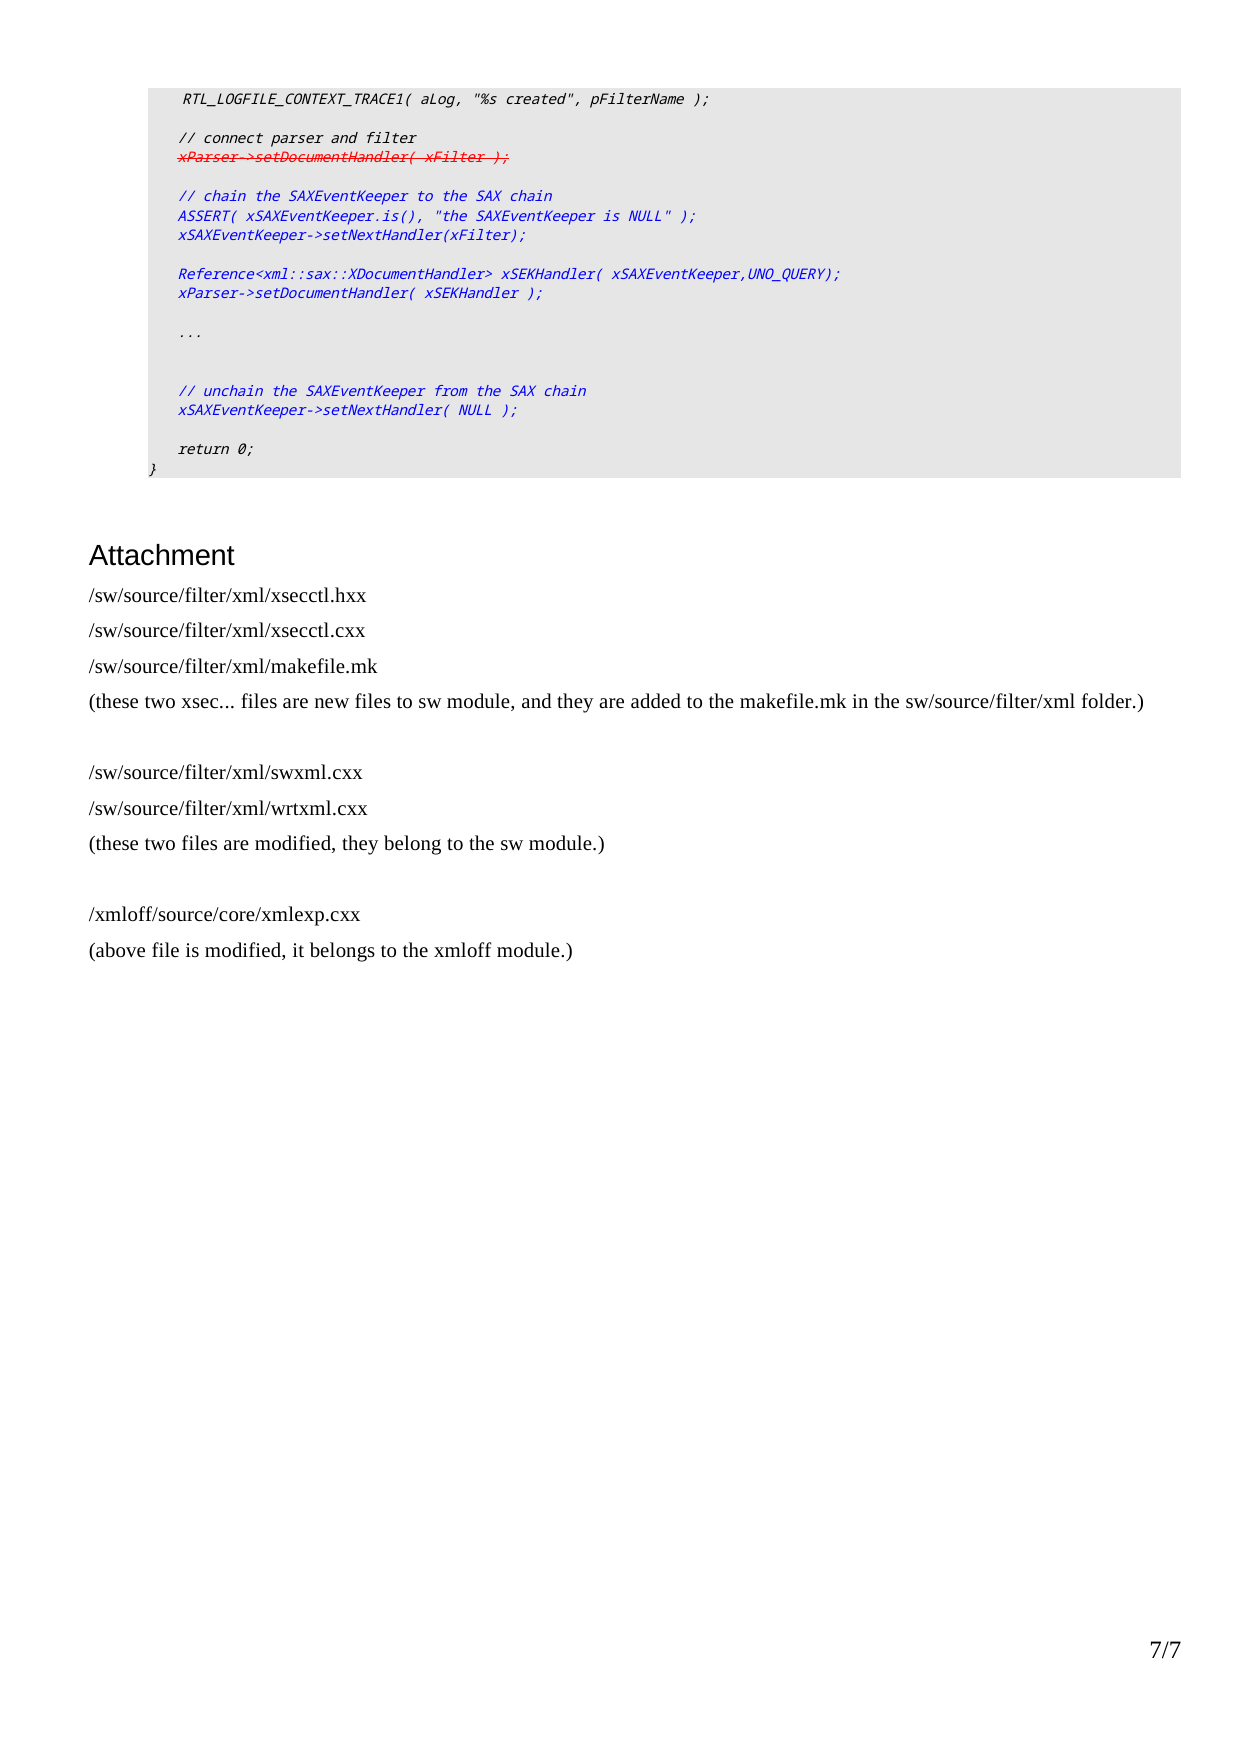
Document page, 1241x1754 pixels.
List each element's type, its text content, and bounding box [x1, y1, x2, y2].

text return 0; [148, 439, 1181, 459]
text /sw/source/filter/xml/swxml.cxx [88, 761, 1181, 784]
text xSAXEventKeeper->setNextHandler( NULL ); [148, 400, 1181, 420]
text ... [148, 322, 1181, 342]
text // chain the SAXEventKeeper to the SAX chain [148, 186, 1181, 205]
text /sw/source/filter/xml/makefile.mk [88, 655, 1181, 678]
text Reference<xml::sax::XDocumentHandler> xSEKHandler( xSAXEventKeeper,UNO_QUERY); [148, 264, 1181, 283]
text (these two files are modified, they belong to the sw module.) [88, 832, 1181, 855]
subtitle Attachment [88, 539, 1181, 571]
text RTL_LOGFILE_CONTEXT_TRACE1( aLog, "%s created", pFilterName ); [148, 88, 1181, 108]
text /xmloff/source/core/xmlexp.cxx [88, 903, 1181, 926]
text /sw/source/filter/xml/wrtxml.cxx [88, 797, 1181, 820]
text ASSERT( xSAXEventKeeper.is(), "the SAXEventKeeper is NULL" ); [148, 205, 1181, 225]
text xSAXEventKeeper->setNextHandler(xFilter); [148, 225, 1181, 244]
text (above file is modified, it belongs to the xmloff module.) [88, 939, 1181, 962]
text /sw/source/filter/xml/xsecctl.hxx [88, 584, 1181, 607]
text // unchain the SAXEventKeeper from the SAX chain [148, 381, 1181, 400]
text /sw/source/filter/xml/xsecctl.cxx [88, 619, 1181, 642]
text xParser->setDocumentHandler( xSEKHandler ); [148, 283, 1181, 303]
text (these two xsec... files are new files to sw module, and they are added to the makefile.mk in the sw/source/filter/xml folder.) [88, 690, 1181, 713]
text // connect parser and filter [148, 127, 1181, 147]
text } [148, 459, 1181, 478]
text xParser->setDocumentHandler( xFilter ); [148, 147, 1181, 166]
